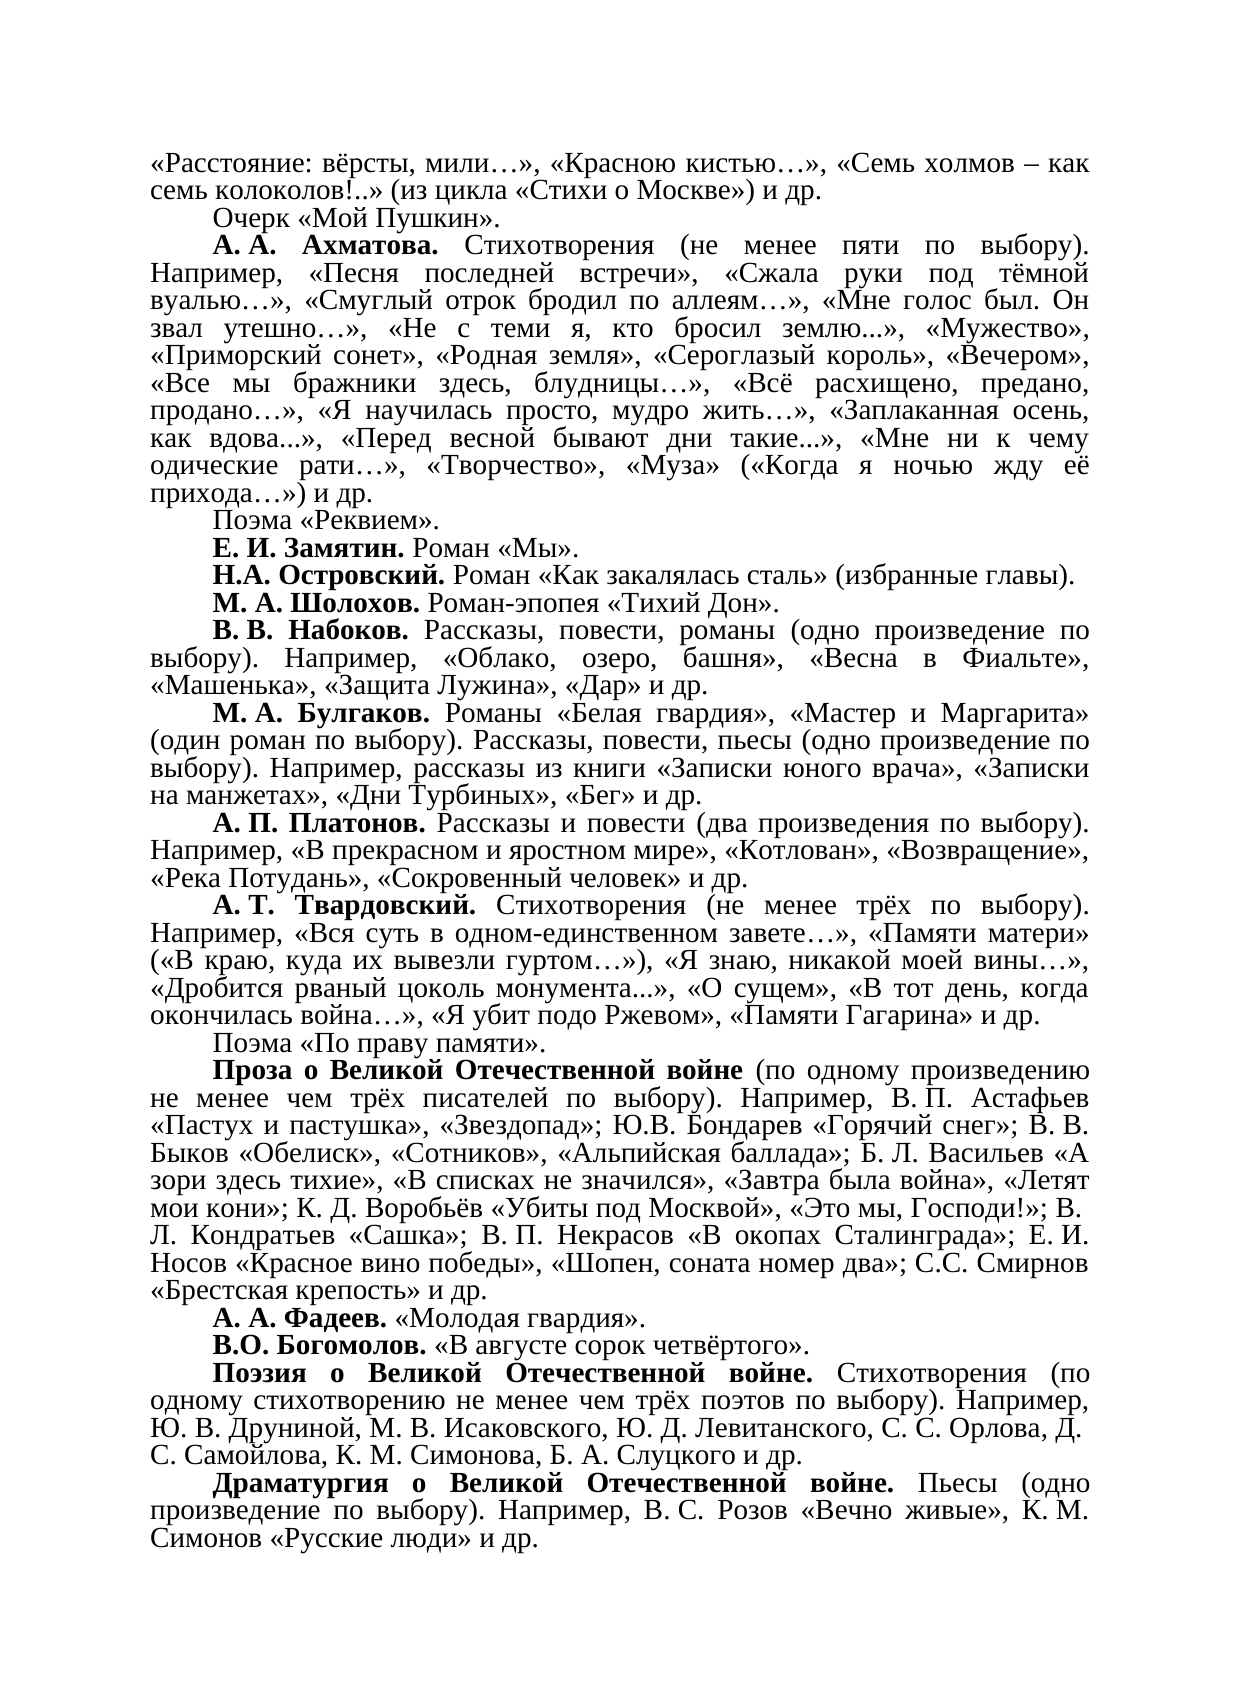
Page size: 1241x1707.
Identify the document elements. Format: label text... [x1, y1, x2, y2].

text Поэма «Реквием». [150, 507, 1090, 535]
text М. А. Булгаков. Романы ‌«Белая гвардия», «Мастер и Маргарита» (один роман по выбору).‌‌ Рассказы, повести, пьесы ‌(одно произведение по выбору). Например, рассказы из книги «Записки юного врача», «Записки на манжетах», «Дни Турбиных», «Бег» и др.‌‌ [150, 700, 1090, 810]
text А. А. Ахматова. Стихотворения ‌(не менее пяти по выбору). Например, «Песня последней встречи», «Сжала руки под тёмной вуалью…», «Смуглый отрок бродил по аллеям…», «Мне голос был. Он звал утешно…», «Не с теми я, кто бросил землю...», «Мужество», «Приморский сонет», «Родная земля», «Сероглазый король», «Вечером», «Все мы бражники здесь, блудницы…», «Всё расхищено, предано, продано…», «Я научилась просто, мудро жить…», «Заплаканная осень, как вдова...», «Перед весной бывают дни такие...», «Мне ни к чему одические рати…», «Творчество», «Муза» («Когда я ночью жду её прихода…») и др.‌‌ [150, 232, 1090, 507]
text М. А. Шолохов. Роман-эпопея «Тихий Дон». [150, 590, 1090, 617]
text Н.А. Островский. Роман «Как закалялась сталь» ‌(избранные главы)‌‌. [150, 562, 1090, 590]
text Проза о Великой Отечественной войне ‌(по одному произведению не менее чем трёх писателей по выбору). Например, В. П. Астафьев «Пастух и пастушка», «Звездопад»; Ю.В. Бондарев «Горячий снег»; В. В. Быков «Обелиск», «Сотников», «Альпийская баллада»; Б. Л. Васильев «А зори здесь тихие», «В списках не значился», «Завтра была война», «Летят мои кони»; К. Д. Воробьёв «Убиты под Москвой», «Это мы, Господи!»; В. Л. Кондратьев «Сашка»; В. П. Некрасов «В окопах Сталинграда»; Е. И. Носов «Красное вино победы», «Шопен, соната номер два»; С.С. Смирнов «Брестская крепость» и др.‌‌ [150, 1057, 1090, 1305]
text А. П. Платонов. Рассказы и повести ‌(два произведения по выбору). Например, «В прекрасном и яростном мире», «Котлован», «Возвращение», «Река Потудань», «Сокровенный человек» и др.‌‌ [150, 810, 1090, 892]
text «Расстояние: вёрсты, мили…», «Красною кистью…», «Семь холмов – как семь колоколов!..» (из цикла «Стихи о Москве») и др.‌‌ [150, 150, 1090, 205]
text В.О. Богомолов. «В августе сорок четвёртого». [150, 1332, 1090, 1360]
text Е. И. Замятин. Роман «Мы». [150, 535, 1090, 562]
text Очерк «Мой Пушкин». [150, 205, 1090, 232]
text Драматургия о Великой Отечественной войне. Пьесы ‌(одно произведение по выбору). Например, В. С. Розов «Вечно живые», К. М. Симонов «Русские люди» и др.‌‌ [150, 1470, 1090, 1552]
text А. Т. Твардовский. Стихотворения ‌(не менее трёх по выбору). Например, «Вся суть в одном-единственном завете…», «Памяти матери» («В краю, куда их вывезли гуртом…»), «Я знаю, никакой моей вины…», «Дробится рваный цоколь монумента...», «О сущем», «В тот день, когда окончилась война…», «Я убит подо Ржевом», «Памяти Гагарина» и др.‌‌ [150, 892, 1090, 1030]
text Поэма «По праву памяти». [150, 1030, 1090, 1057]
text Поэзия о Великой Отечественной войне. Стихотворения ‌(по одному стихотворению не менее чем трёх поэтов по выбору). Например, Ю. В. Друниной, М. В. Исаковского, Ю. Д. Левитанского, С. С. Орлова, Д. С. Самойлова, К. М. Симонова, Б. А. Слуцкого и др.‌‌ [150, 1360, 1090, 1470]
text В. В. Набоков. Рассказы, повести, романы ‌(одно произведение по выбору). Например, «Облако, озеро, башня», «Весна в Фиальте», «Машенька», «Защита Лужина», «Дар» и др.‌‌ [150, 617, 1090, 700]
text А. А. Фадеев. «Молодая гвардия». [150, 1305, 1090, 1332]
